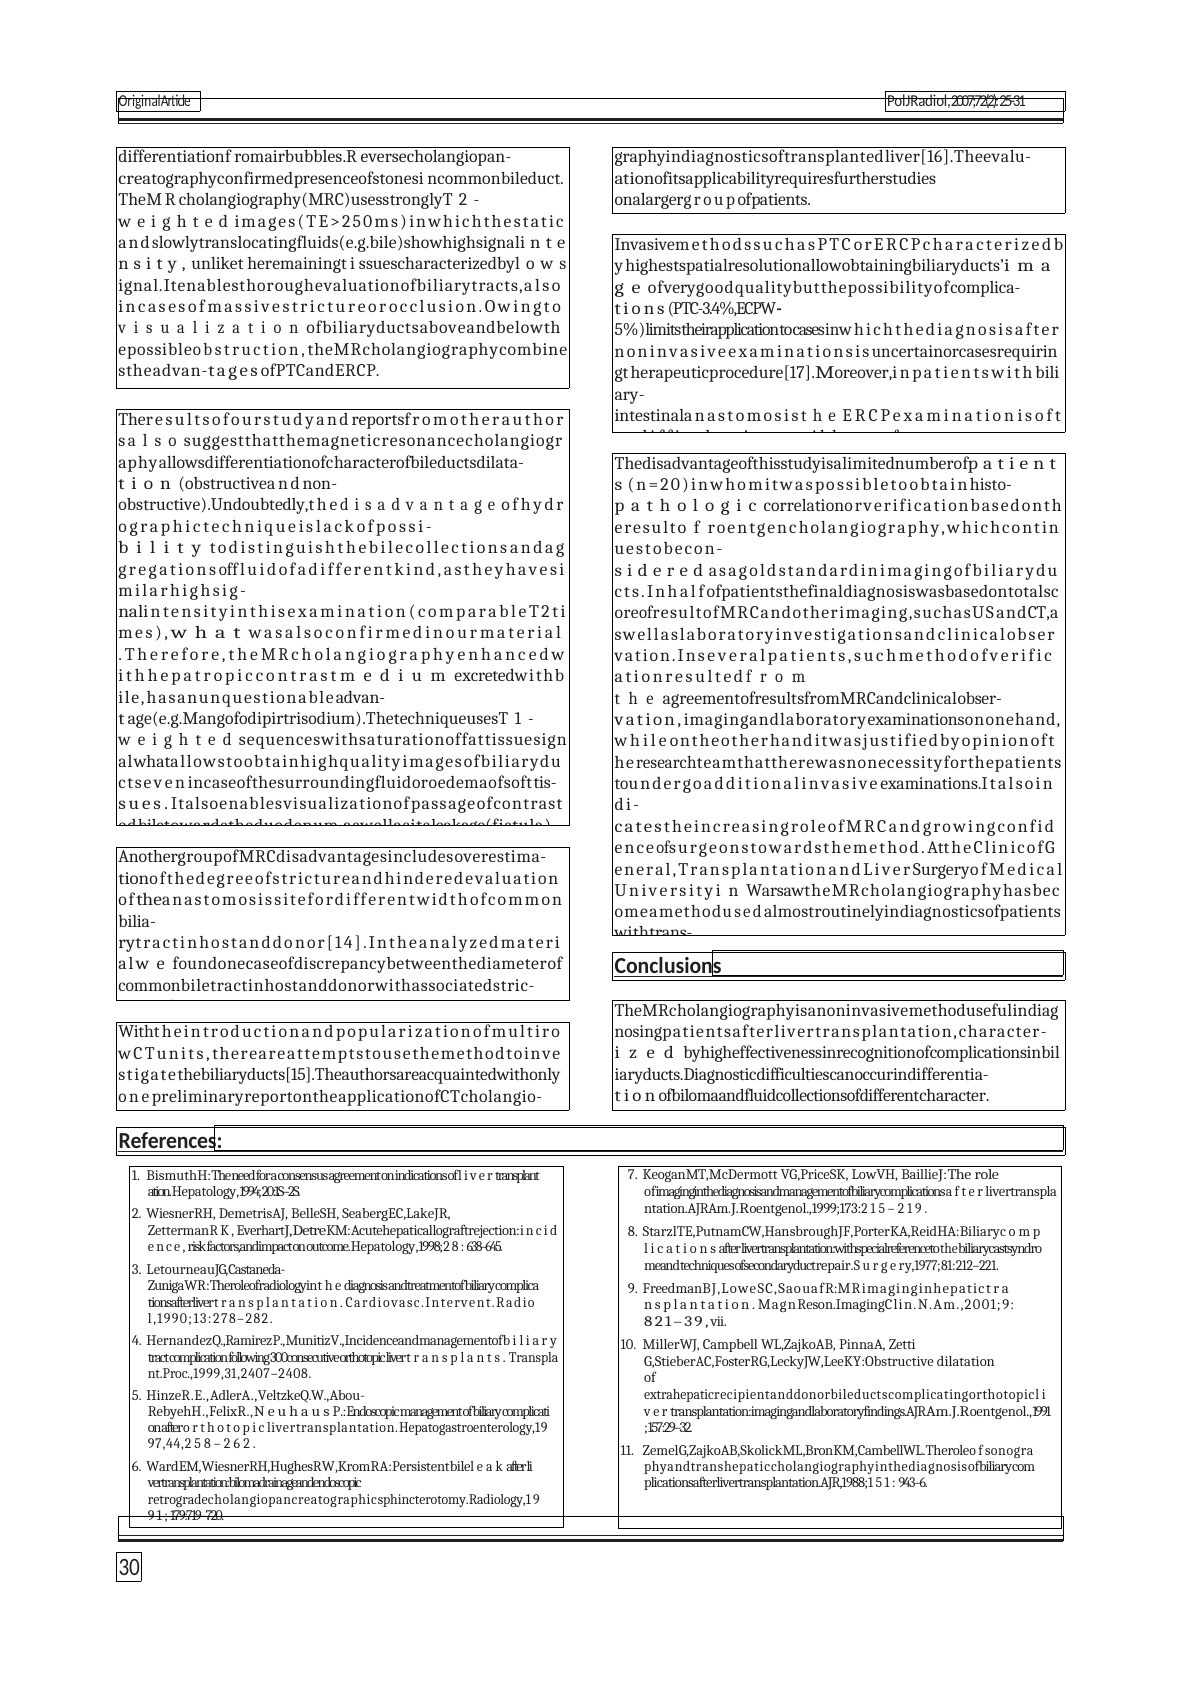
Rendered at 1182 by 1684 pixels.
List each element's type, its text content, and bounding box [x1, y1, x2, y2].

text ofimaginginthediagnosisandmanagementofbiliarycomplicationsafterlivertransplantation.AJRAm.J.Roentgenol.,1999;173:215–219. [644, 1183, 1060, 1217]
text graphyindiagnosticsoftransplantedliver[16].Theevalu-ationofitsapplicabilityrequiresfurtherstudies onalargergroupofpatients. [614, 148, 1063, 210]
text Theresultsofourstudyandreportsfromotherauthorsalsosuggestthatthemagneticresonancecholangiographyallowsdifferentiationofcharacterofbileductsdilata-tion(obstructiveandnon-obstructive).Undoubtedly,thedisadvantageofhydrographictechniqueislackofpossi-bilitytodistinguishthebilecollectionsandaggregationsoffluidofadifferentkind,astheyhavesimilarhighsig-nalintensityinthisexamination(comparableT2times),whatwasalsoconfirmedinourmaterial.Therefore,theMRcholangiographyenhancedwithhepatropiccontrastmediumexcretedwithbile,hasanunquestionableadvan-tage(e.g.Mangofodipirtrisodium).ThetechniqueusesT1-weightedsequenceswithsaturationoffattissuesignalwhatallowstoobtainhighqualityimagesofbiliaryductsevenincaseofthesurroundingfluidoroedemaofsofttis-sues.Italsoenablesvisualizationofpassageofcontrastedbiletowardstheduodenum,aswellasitsleakage(fistula).Wedidnotusethetechniqueindiagnosticsofpatientswithtransplantedliver. [118, 410, 567, 825]
text extrahepaticrecipientanddonorbileductscomplicatingorthotopiclivertransplantation:imagingandlaboratoryfindings.AJRAm.J.Roentgenol.,1991;157:29–32. [644, 1386, 1052, 1436]
text WiththeintroductionandpopularizationofmultirowCTunits,thereareattemptstousethemethodtoinvestigatethebiliaryducts[15].TheauthorsareacquaintedwithonlyonepreliminaryreportontheapplicationofCTcholangio- [118, 1023, 567, 1106]
text Thedisadvantageofthisstudyisalimitednumberofpatients(n=20)inwhomitwaspossibletoobtainhisto-pathologiccorrelationorverificationbasedontheresultofroentgencholangiography,whichcontinuestobecon-sideredasagoldstandardinimagingofbiliaryducts.InhalfofpatientsthefinaldiagnosiswasbasedontotalscoreofresultofMRCandotherimaging,suchasUSandCT,aswellaslaboratoryinvestigationsandclinicalobservation.Inseveralpatients,suchmethodofverificationresultedfrom theagreementofresultsfromMRCandclinicalobser-vation,imagingandlaboratoryexaminationsononehand,whileontheotherhanditwasjustifiedbyopinionoftheresearchteamthattherewasnonecessityforthepatientstoundergoadditionalinvasiveexaminations.Italsoindi-catestheincreasingroleofMRCandgrowingconfidenceofsurgeonstowardsthemethod.AttheClinicofGeneral,TransplantationandLiverSurgeryofMedicalUniversityinWarsawtheMRcholangiographyhasbecomeamethodusedalmostroutinelyindiagnosticsofpatientswithtrans-plantedliver,inwhomtheclinicalsymptomsorresultsofbiochemicalexaminationssuggestpathologyinbiliaryducts. [614, 454, 1063, 935]
list ZemelG,ZajkoAB,SkolickML,BronKM,CambellWL.Theroleofsonographyandtranshepaticcholangiographyinthediagnosisofbiliarycomplicationsafterlivertransplantation.AJR,1988;151:943–6. [620, 1442, 1036, 1491]
list FreedmanBJ,LoweSC,SaouafR:MRimaginginhepatictransplantation.MagnReson.ImagingClin.N.Am.,2001;9:821–39,vii. [628, 1280, 1019, 1330]
text AnothergroupofMRCdisadvantagesincludesoverestima-tionofthedegreeofstrictureandhinderedevaluationoftheanastomosissitefordifferentwidthofcommonbilia-rytractinhostanddonor[14].Intheanalyzedmaterialwefoundonecaseofdiscrepancybetweenthediameterofcommonbiletractinhostanddonorwithassociatedstric-tureattheanastomosissite. [118, 848, 567, 1000]
text InvasivemethodssuchasPTCorERCPcharacterizedbyhighestspatialresolutionallowobtainingbiliaryducts’imageofverygoodqualitybutthepossibilityofcomplica-tions(PTC-3.4%,ECPW-5%)limitstheirapplicationtocasesinwhichthediagnosisafternoninvasiveexaminationsisuncertainorcasesrequiringtherapeuticprocedure[17].Moreover,inpatientswithbiliary-intestinalanastomosistheERCPexaminationisoftendifficultorimpossibletoperform. [614, 235, 1063, 432]
list MillerWJ, Campbell WL,ZajkoAB, PinnaA, Zetti G,StieberAC,FosterRG,LeckyJW,LeeKY:Obstructive dilatation of [620, 1336, 1004, 1386]
text OriginalArticle [118, 92, 200, 98]
text differentiationfromairbubbles.Reversecholangiopan-creatographyconfirmedpresenceofstonesincommonbileduct.TheMRcholangiography(MRC)usesstronglyT2-weightedimages(TE>250ms)inwhichthestaticandslowlytranslocatingfluids(e.g.bile)showhighsignalintensity,unliketheremainingtissuescharacterizedbylowsignal.Itenablesthoroughevaluationofbiliarytracts,alsoincasesofmassivestrictureorocclusion.Owingtovisualizationofbiliaryductsaboveandbelowthepossibleobstruction,theMRcholangiographycombinestheadvan-tagesofPTCandERCP. [118, 148, 567, 381]
text TheMRcholangiographyisanoninvasivemethodusefulindiagnosingpatientsafterlivertransplantation,character-izedbyhigheffectivenessinrecognitionofcomplicationsinbiliaryducts.Diagnosticdifficultiescanoccurindifferentia-tionofbilomaandfluidcollectionsofdifferentcharacter. [614, 1001, 1063, 1106]
text retrogradecholangiopancreatographicsphincterotomy.Radiology,1991;179:719–720. [148, 1517, 544, 1524]
list HinzeR.E.,AdlerA.,VeltzkeQ.W.,Abou-RebyehH.,FelixR.,NeuhausP.:Endoscopicmanagementofbiliarycomplicationafterorthotopiclivertransplantation.Hepatogastroenterology,1997,44,258–262. [132, 1388, 552, 1452]
list WiesnerRH, DemetrisAJ, BelleSH, SeabergEC,LakeJR, ZettermanRK,EverhartJ,DetreKM:Acutehepaticallograftrejection:incidence,riskfactors,andimpactonoutcome.Hepatology,1998;28:638–645. [132, 1206, 559, 1255]
text OriginalArticle [119, 99, 200, 111]
list LetourneauJG,Castaneda-ZunigaWR:Theroleofradiologyinthediagnosisandtreatmentofbiliarycomplicationsafterlivertransplantation.Cardiovasc.Intervent.Radiol,1990;13:278–282. [132, 1261, 540, 1327]
text References: [118, 1128, 214, 1151]
text Conclusions [713, 953, 1063, 975]
text retrogradecholangiopancreatographicsphincterotomy.Radiology,1991;179:719–720. [148, 1491, 544, 1516]
list KeoganMT,McDermott VG,PriceSK, LowVH, BaillieJ:The role [628, 1167, 1061, 1183]
list StarzlTE,PutnamCW,HansbroughJF,PorterKA,ReidHA:Biliarycomplicationsafterlivertransplantation:withspecialreferencetothebiliarycastsyndromeandtechniquesofsecondaryductrepair.Surgery,1977;81:212–221. [628, 1223, 1047, 1273]
text References: [215, 1128, 1063, 1150]
list BismuthH:Theneedforaconsensusagreementonindicationsoflivertransplantation.Hepatology,1994;20:1S–2S. [132, 1167, 542, 1200]
text 30 [118, 1553, 141, 1581]
list WardEM,WiesnerRH,HughesRW,KromRA:Persistentbileleakafterlivertransplantation:bilomadrainageandendoscopic [132, 1458, 535, 1491]
list HernandezQ.,RamirezP.,MunitizV.,Incidenceandmanagementofbiliarytractcomplicationfollowing300consecutiveorthotopiclivertransplants.Transplant.Proc.,1999,31,2407–2408. [132, 1333, 561, 1382]
text PolJRadiol,2007;72(2):25-31 [887, 92, 1065, 111]
text Conclusions [614, 953, 712, 976]
